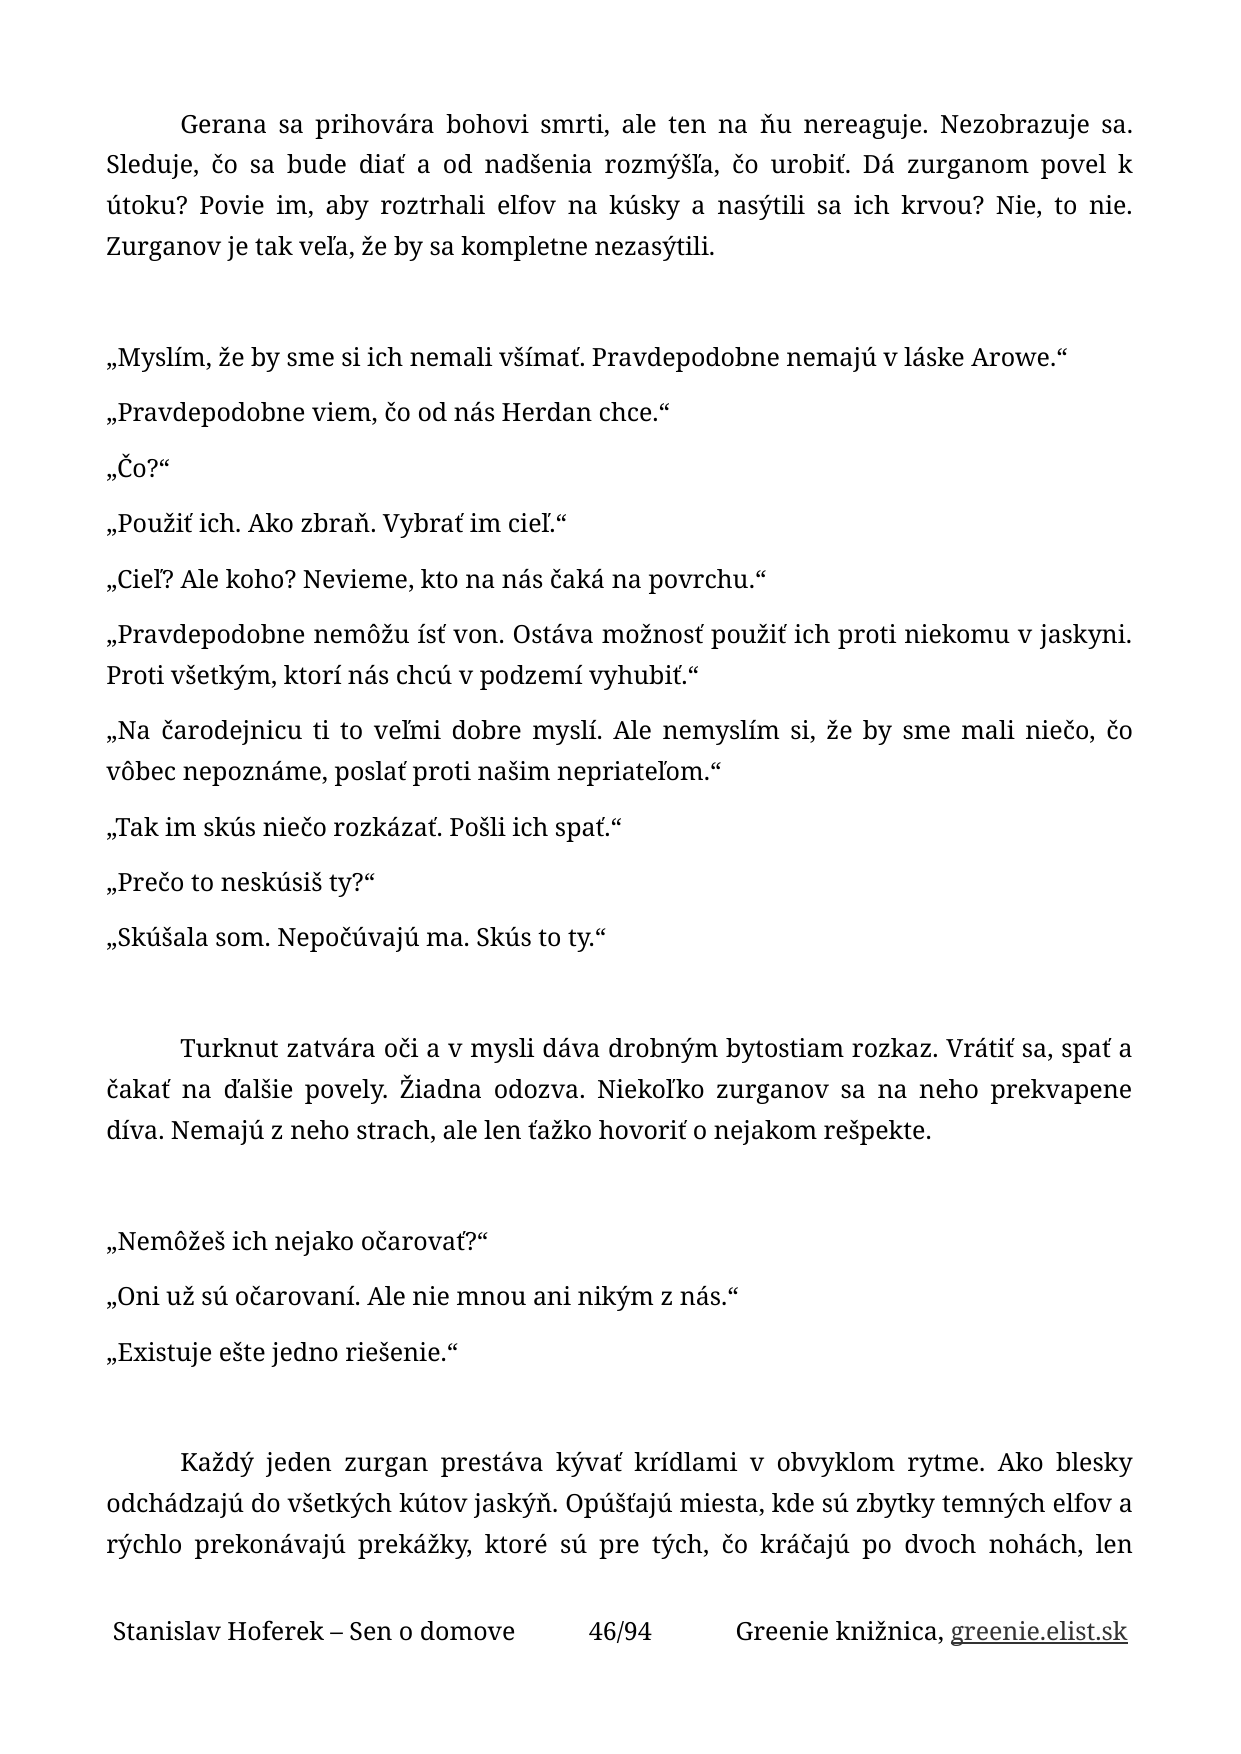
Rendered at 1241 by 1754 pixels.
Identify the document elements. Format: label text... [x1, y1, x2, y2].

text „Na čarodejnicu ti to veľmi dobre myslí. Ale nemyslím si, že by sme mali niečo, čo vôbec nepoznáme, poslať proti našim nepriateľom.“ [106, 713, 1134, 788]
text „Existuje ešte jedno riešenie.“ [106, 1334, 1134, 1368]
text „Nemôžeš ich nejako očarovať?“ [106, 1223, 1134, 1257]
text „Použiť ich. Ako zbraň. Vybrať im cieľ.“ [106, 506, 1134, 540]
text „Pravdepodobne nemôžu ísť von. Ostáva možnosť použiť ich proti niekomu v jaskyni. Proti všetkým, ktorí nás chcú v podzemí vyhubiť.“ [106, 617, 1134, 692]
text „Oni už sú očarovaní. Ale nie mnou ani nikým z nás.“ [106, 1279, 1134, 1313]
text „Pravdepodobne viem, čo od nás Herdan chce.“ [106, 395, 1134, 429]
text „Čo?“ [106, 450, 1134, 484]
text „Cieľ? Ale koho? Nevieme, kto na nás čaká na povrchu.“ [106, 561, 1134, 595]
text „Myslím, že by sme si ich nemali všímať. Pravdepodobne nemajú v láske Arowe.“ [106, 339, 1134, 374]
text „Skúšala som. Nepočúvajú ma. Skús to ty.“ [106, 920, 1134, 954]
text „Tak im skús niečo rozkázať. Pošli ich spať.“ [106, 809, 1134, 843]
text Každý jeden zurgan prestáva kývať krídlami v obvyklom rytme. Ako blesky odchádzajú do všetkých kútov jaskýň. Opúšťajú miesta, kde sú zbytky temných elfov a rýchlo prekonávajú prekážky, ktoré sú pre tých, čo kráčajú po dvoch nohách, len [106, 1445, 1134, 1561]
text Gerana sa prihovára bohovi smrti, ale ten na ňu nereaguje. Nezobrazuje sa. Sleduje, čo sa bude diať a od nadšenia rozmýšľa, čo urobiť. Dá zurganom povel k útoku? Povie im, aby roztrhali elfov na kúsky a nasýtili sa ich krvou? Nie, to nie. Zurganov je tak veľa, že by sa kompletne nezasýtili. [106, 106, 1134, 263]
text „Prečo to neskúsiš ty?“ [106, 864, 1134, 899]
text Turknut zatvára oči a v mysli dáva drobným bytostiam rozkaz. Vrátiť sa, spať a čakať na ďalšie povely. Žiadna odozva. Niekoľko zurganov sa na neho prekvapene díva. Nemajú z neho strach, ale len ťažko hovoriť o nejakom rešpekte. [106, 1031, 1134, 1147]
